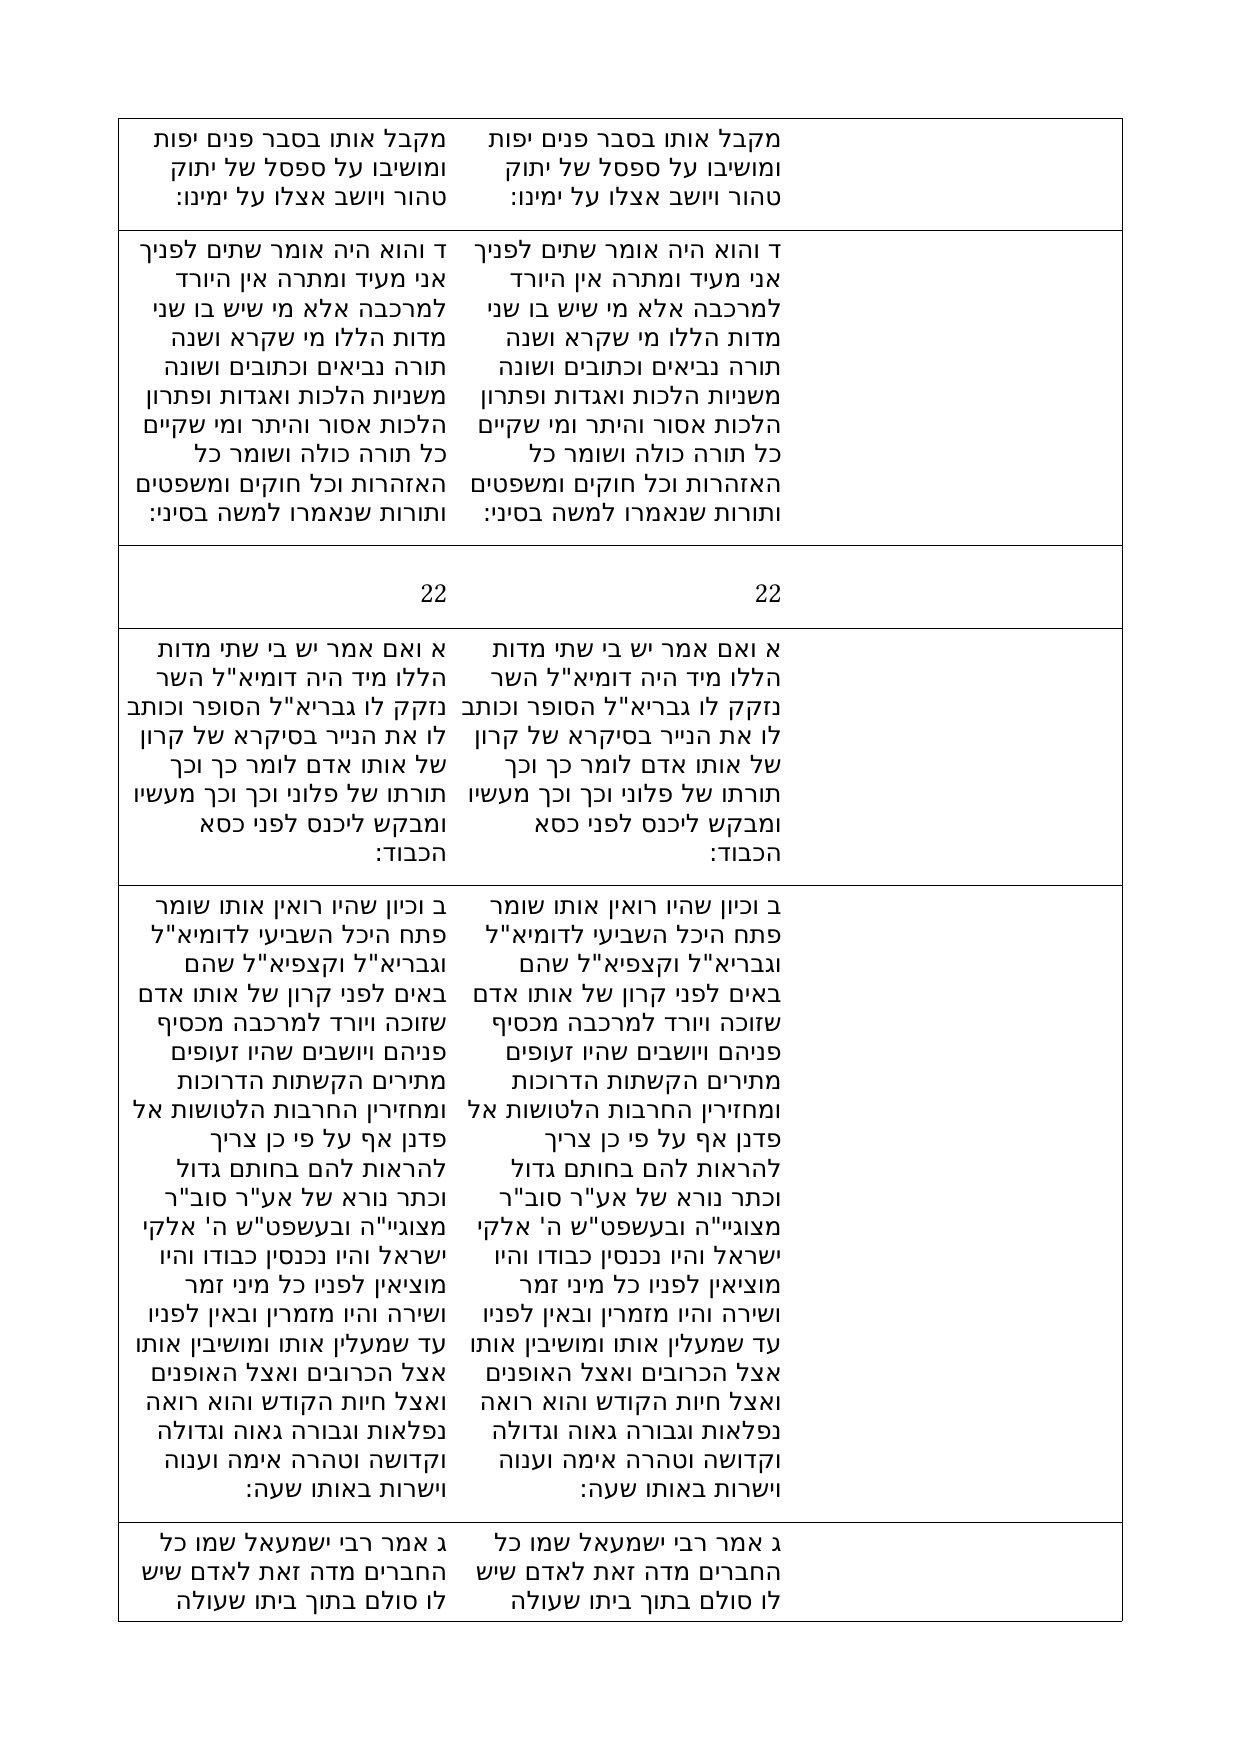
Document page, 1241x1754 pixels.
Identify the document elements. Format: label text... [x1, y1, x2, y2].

table_cell [788, 119, 1122, 230]
table_cell מקבל אותו בסבר פנים יפות ומושיבו על ספסל של יתוק טהור ויושב אצלו על ימינו: [453, 119, 787, 230]
table_cell ד והוא היה אומר שתים לפניך אני מעיד ומתרה אין היורד למרכבה אלא מי שיש בו שני מדות הללו מי שקרא ושנה תורה נביאים וכתובים ושונה משניות הלכות ואגדות ופתרון הלכות אסור והיתר ומי שקיים כל תורה כולה ושומר כל האזהרות וכל חוקים ומשפטים ותורות שנאמרו למשה בסיני: [119, 231, 453, 545]
table_cell א ואם אמר יש בי שתי מדות הללו מיד היה דומיא"ל השר נזקק לו גבריא"ל הסופר וכותב לו את הנייר בסיקרא של קרון של אותו אדם לומר כך וכך תורתו של פלוני וכך וכך מעשיו ומבקש ליכנס לפני כסא הכבוד: [119, 629, 453, 885]
table_cell [788, 1523, 1122, 1621]
table_cell ד והוא היה אומר שתים לפניך אני מעיד ומתרה אין היורד למרכבה אלא מי שיש בו שני מדות הללו מי שקרא ושנה תורה נביאים וכתובים ושונה משניות הלכות ואגדות ופתרון הלכות אסור והיתר ומי שקיים כל תורה כולה ושומר כל האזהרות וכל חוקים ומשפטים ותורות שנאמרו למשה בסיני: [453, 231, 787, 545]
table_cell ג אמר רבי ישמעאל שמו כל החברים מדה זאת לאדם שיש לו סולם בתוך ביתו שעולה [119, 1523, 453, 1621]
table_cell [788, 886, 1122, 1522]
table_cell ג אמר רבי ישמעאל שמו כל החברים מדה זאת לאדם שיש לו סולם בתוך ביתו שעולה [453, 1523, 787, 1621]
table_cell [788, 546, 1122, 628]
table_cell [788, 629, 1122, 885]
table_cell א ואם אמר יש בי שתי מדות הללו מיד היה דומיא"ל השר נזקק לו גבריא"ל הסופר וכותב לו את הנייר בסיקרא של קרון של אותו אדם לומר כך וכך תורתו של פלוני וכך וכך מעשיו ומבקש ליכנס לפני כסא הכבוד: [453, 629, 787, 885]
table_cell 22 [453, 546, 787, 628]
table_cell [788, 231, 1122, 545]
table_cell 22 [119, 546, 453, 628]
table_cell ב וכיון שהיו רואין אותו שומר פתח היכל השביעי לדומיא"ל וגבריא"ל וקצפיא"ל שהם באים לפני קרון של אותו אדם שזוכה ויורד למרכבה מכסיף פניהם ויושבים שהיו זעופים מתירים הקשתות הדרוכות ומחזירין החרבות הלטושות אל פדנן אף על פי כן צריך להראות להם בחותם גדול וכתר נורא של אע"ר סוב"ר מצוגיי"ה ובעשפט"ש ה' אלקי ישראל והיו נכנסין כבודו והיו מוציאין לפניו כל מיני זמר ושירה והיו מזמרין ובאין לפניו עד שמעלין אותו ומושיבין אותו אצל הכרובים ואצל האופנים ואצל חיות הקודש והוא רואה נפלאות וגבורה גאוה וגדולה וקדושה וטהרה אימה וענוה וישרות באותו שעה: [453, 886, 787, 1522]
table_cell ב וכיון שהיו רואין אותו שומר פתח היכל השביעי לדומיא"ל וגבריא"ל וקצפיא"ל שהם באים לפני קרון של אותו אדם שזוכה ויורד למרכבה מכסיף פניהם ויושבים שהיו זעופים מתירים הקשתות הדרוכות ומחזירין החרבות הלטושות אל פדנן אף על פי כן צריך להראות להם בחותם גדול וכתר נורא של אע"ר סוב"ר מצוגיי"ה ובעשפט"ש ה' אלקי ישראל והיו נכנסין כבודו והיו מוציאין לפניו כל מיני זמר ושירה והיו מזמרין ובאין לפניו עד שמעלין אותו ומושיבין אותו אצל הכרובים ואצל האופנים ואצל חיות הקודש והוא רואה נפלאות וגבורה גאוה וגדולה וקדושה וטהרה אימה וענוה וישרות באותו שעה: [119, 886, 453, 1522]
table_cell מקבל אותו בסבר פנים יפות ומושיבו על ספסל של יתוק טהור ויושב אצלו על ימינו: [119, 119, 453, 230]
